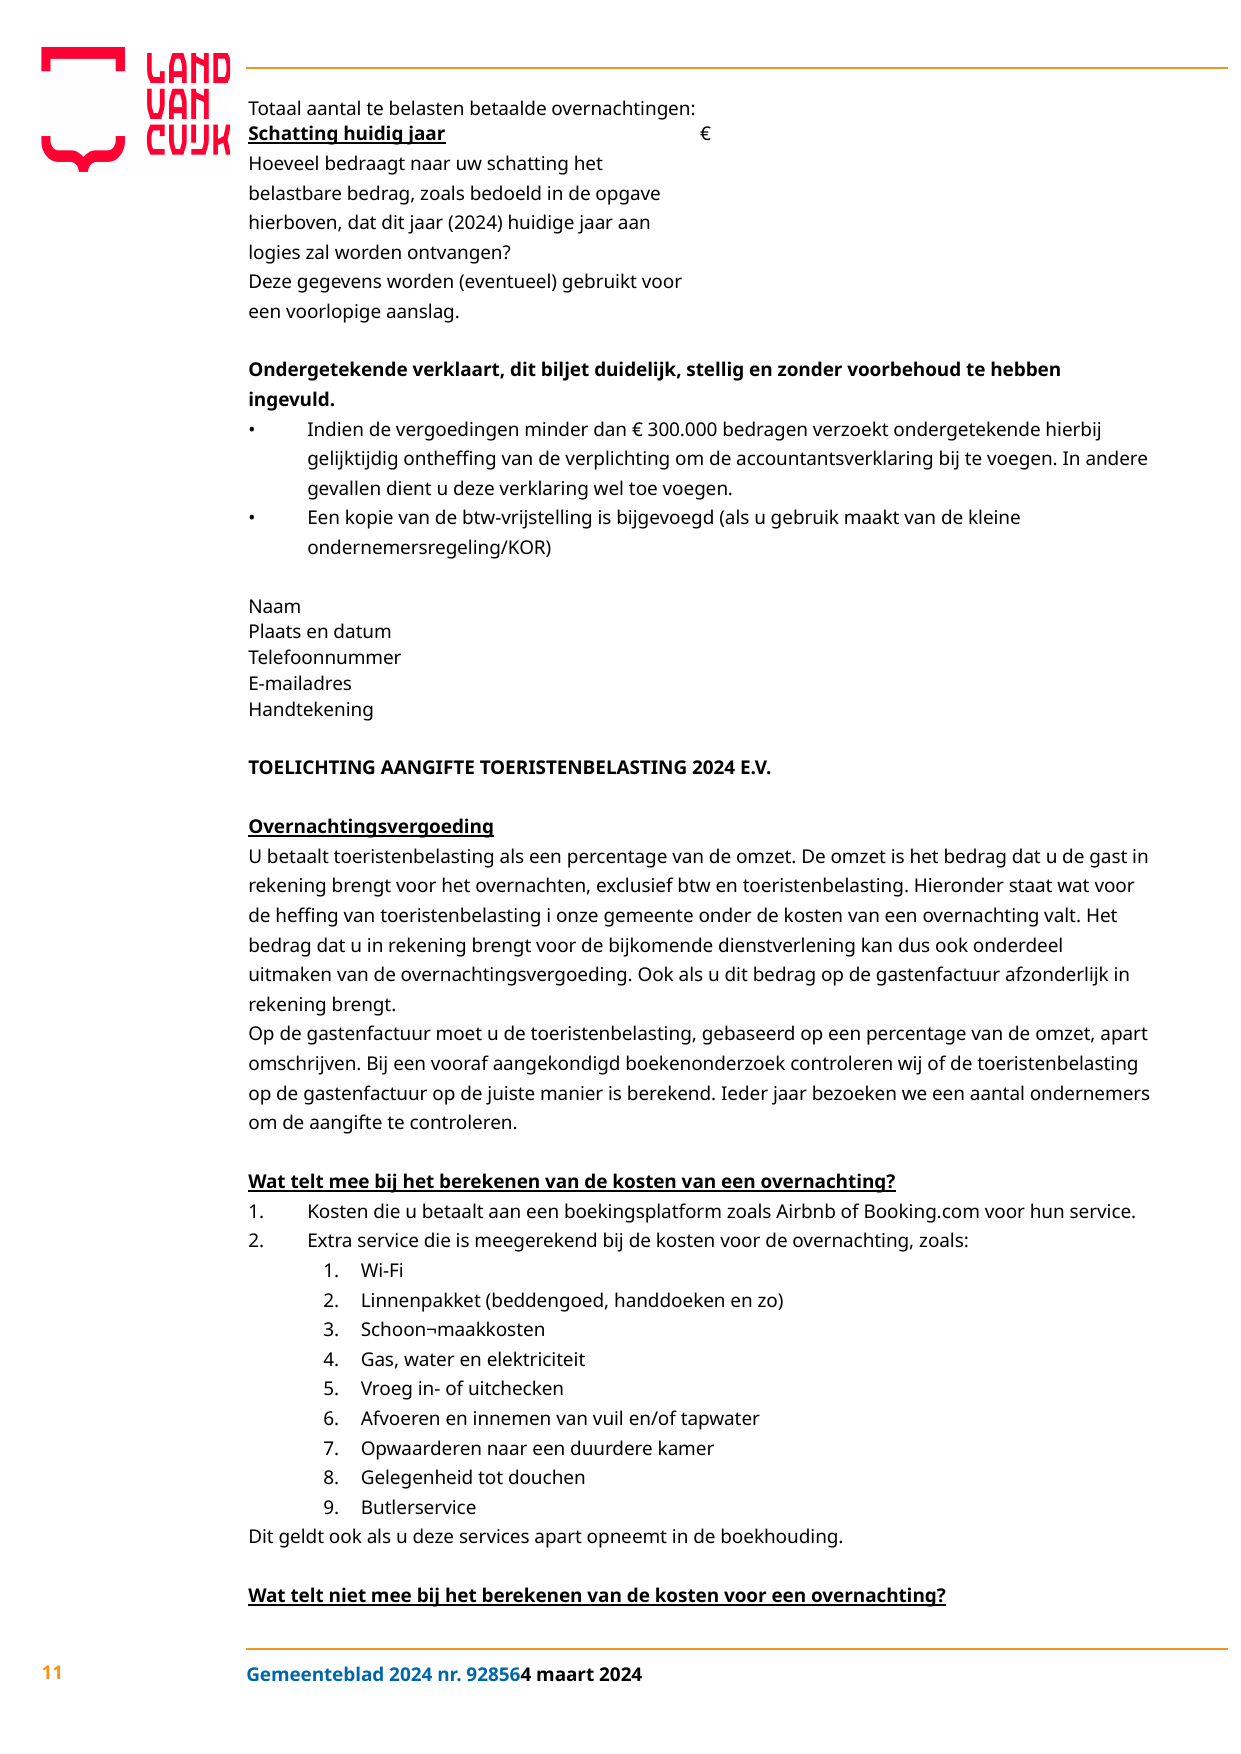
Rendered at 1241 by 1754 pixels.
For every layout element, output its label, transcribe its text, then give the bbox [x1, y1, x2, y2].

text U betaalt toeristenbelasting als een percentage van de omzet. De omzet is het bedrag dat u de gast in rekening brengt voor het overnachten, exclusief btw en toeristenbelasting. Hieronder staat wat voor de heffing van toeristenbelasting i onze gemeente onder de kosten van een overnachting valt. Het bedrag dat u in rekening brengt voor de bijkomende dienstverlening kan dus ook onderdeel uitmaken van de overnachtingsvergoeding. Ook als u dit bedrag op de gastenfactuur afzonderlijk in rekening brengt. [248, 843, 1152, 1017]
text Dit geldt ook als u deze services apart opneemt in de boekhouding. [248, 1523, 1152, 1549]
text Wat telt niet mee bij het berekenen van de kosten voor een overnachting? [248, 1583, 1152, 1608]
table_cell Telefoonnummer [248, 644, 700, 670]
text Wat telt mee bij het berekenen van de kosten van een overnachting? [248, 1168, 1152, 1194]
list Gas, water en elektriciteit [323, 1346, 1152, 1372]
table_cell E-mailadres [248, 670, 700, 696]
list Vroeg in- of uitchecken [323, 1376, 1152, 1401]
text TOELICHTING AANGIFTE TOERISTENBELASTING 2024 E.V. [248, 754, 1152, 780]
table_cell Plaats en datum [248, 619, 700, 644]
table_cell € [700, 121, 1152, 324]
list Linnenpakket (beddengoed, handdoeken en zo) [323, 1287, 1152, 1312]
list Kosten die u betaalt aan een boekingsplatform zoals Airbnb of Booking.com voor hun service. [248, 1198, 1152, 1224]
list Gelegenheid tot douchen [323, 1464, 1152, 1490]
table_cell Schatting huidig jaar Hoeveel bedraagt naar uw schatting het belastbare bedrag, zoals bedoeld in de opgave hierboven, dat dit jaar (2024) huidige jaar aan logies zal worden ontvangen? Deze gegevens worden (eventueel) gebruikt voor een voorlopige aanslag. [248, 121, 700, 324]
table_cell [700, 644, 1152, 670]
list Butlerservice [323, 1494, 1152, 1519]
table_cell Totaal aantal te belasten betaalde overnachtingen: [248, 95, 700, 121]
list Afvoeren en innemen van vuil en/of tapwater [323, 1405, 1152, 1431]
list Wi-Fi [323, 1257, 1152, 1283]
text Overnachtingsvergoeding [248, 813, 1152, 839]
table_cell Handtekening [248, 696, 700, 721]
table_header Naam [248, 593, 700, 618]
list Extra service die is meegerekend bij de kosten voor de overnachting, zoals: [248, 1228, 1152, 1253]
text Op de gastenfactuur moet u de toeristenbelasting, gebaseerd op een percentage van de omzet, apart omschrijven. Bij een vooraf aangekondigd boekenonderzoek controleren wij of de toeristenbelasting op de gastenfactuur op de juiste manier is berekend. Ieder jaar bezoeken we een aantal ondernemers om de aangifte te controleren. [248, 1021, 1152, 1135]
table_header Ondergetekende verklaart, dit biljet duidelijk, stellig en zonder voorbehoud te hebben ingevuld. Indien de vergoedingen minder dan € 300.000 bedragen verzoekt ondergetekende hierbij gelijktijdig ontheffing van de verplichting om de accountantsverklaring bij te voegen. In andere gevallen dient u deze verklaring wel toe voegen. Een kopie van de btw-vrijstelling is bijgevoegd (als u gebruik maakt van de kleine ondernemersregeling/KOR) [248, 357, 1152, 560]
table_header [700, 593, 1152, 618]
list Opwaarderen naar een duurdere kamer [323, 1435, 1152, 1460]
table_cell [700, 95, 1152, 121]
table_cell [700, 670, 1152, 696]
picture [41, 47, 231, 172]
table_cell [700, 696, 1152, 721]
table_cell [700, 619, 1152, 644]
list Schoon¬maakkosten [323, 1316, 1152, 1342]
